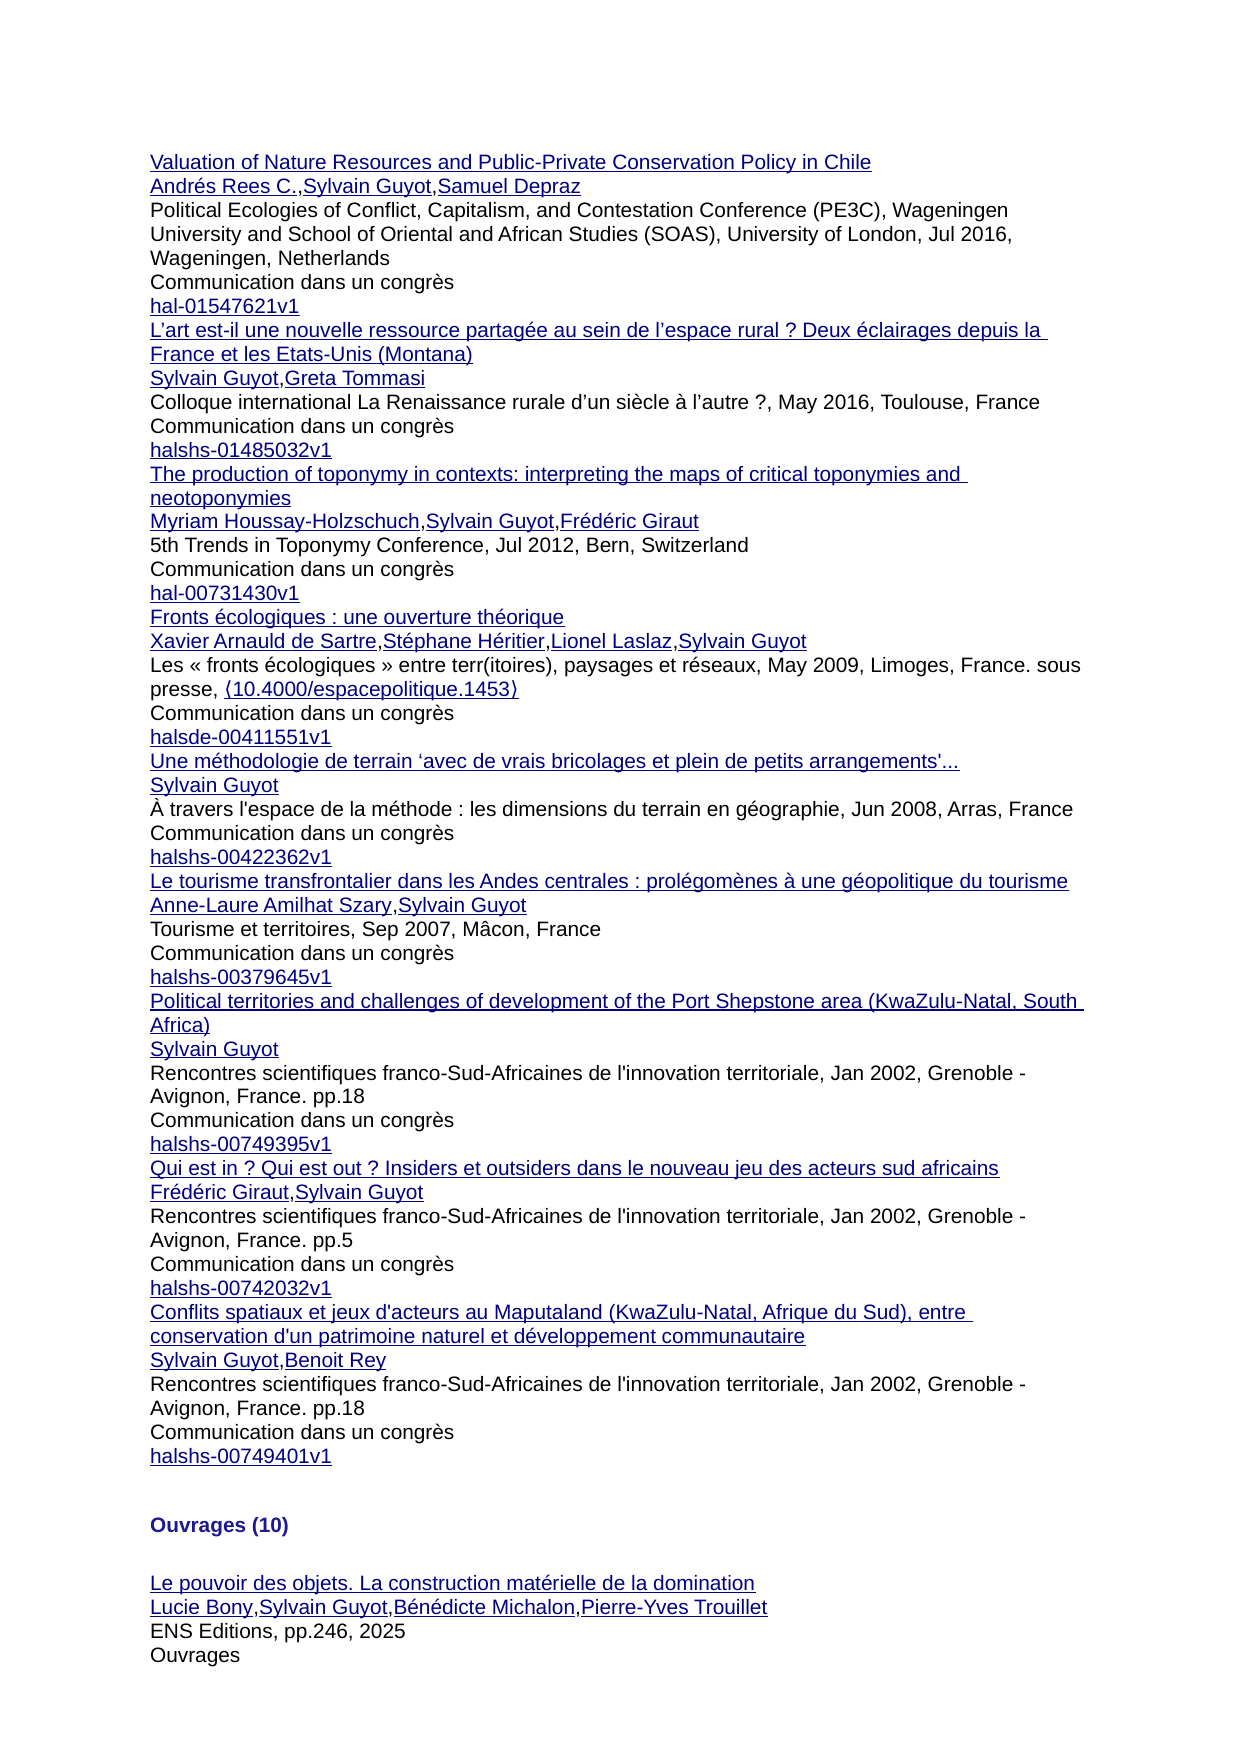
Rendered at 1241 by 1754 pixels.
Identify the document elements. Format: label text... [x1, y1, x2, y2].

table_cell Une méthodologie de terrain ‘avec de vrais bricolages et plein de petits arrangements'... Sylvain Guyot À travers l'espace de la méthode : les dimensions du terrain en géographie, Jun 2008, Arras, France Communication dans un congrès halshs-00422362v1 [150, 749, 1090, 869]
table_header Le pouvoir des objets. La construction matérielle de la domination Lucie Bony,Sylvain Guyot,Bénédicte Michalon,Pierre-Yves Trouillet ENS Editions, pp.246, 2025 Ouvrages [150, 1571, 1090, 1667]
table_cell Qui est in ? Qui est out ? Insiders et outsiders dans le nouveau jeu des acteurs sud africains Frédéric Giraut,Sylvain Guyot Rencontres scientifiques franco-Sud-Africaines de l'innovation territoriale, Jan 2002, Grenoble - Avignon, France. pp.5 Communication dans un congrès halshs-00742032v1 [150, 1156, 1090, 1300]
table_cell Conflits spatiaux et jeux d'acteurs au Maputaland (KwaZulu‐Natal, Afrique du Sud), entre conservation d'un patrimoine naturel et développement communautaire Sylvain Guyot,Benoit Rey Rencontres scientifiques franco-Sud-Africaines de l'innovation territoriale, Jan 2002, Grenoble - Avignon, France. pp.18 Communication dans un congrès halshs-00749401v1 [150, 1300, 1090, 1468]
table_cell Political territories and challenges of development of the Port Shepstone area (KwaZulu‐Natal, South Africa) Sylvain Guyot Rencontres scientifiques franco-Sud-Africaines de l'innovation territoriale, Jan 2002, Grenoble - Avignon, France. pp.18 Communication dans un congrès halshs-00749395v1 [150, 989, 1090, 1156]
table_cell L’art est-il une nouvelle ressource partagée au sein de l’espace rural ? Deux éclairages depuis la France et les Etats-Unis (Montana) Sylvain Guyot,Greta Tommasi Colloque international La Renaissance rurale d’un siècle à l’autre ?, May 2016, Toulouse, France Communication dans un congrès halshs-01485032v1 [150, 318, 1090, 461]
table_cell Le tourisme transfrontalier dans les Andes centrales : prolégomènes à une géopolitique du tourisme Anne-Laure Amilhat Szary,Sylvain Guyot Tourisme et territoires, Sep 2007, Mâcon, France Communication dans un congrès halshs-00379645v1 [150, 869, 1090, 988]
table_cell The production of toponymy in contexts: interpreting the maps of critical toponymies and neotoponymies Myriam Houssay-Holzschuch,Sylvain Guyot,Frédéric Giraut 5th Trends in Toponymy Conference, Jul 2012, Bern, Switzerland Communication dans un congrès hal-00731430v1 [150, 461, 1090, 605]
table_cell Fronts écologiques : une ouverture théorique Xavier Arnauld de Sartre,Stéphane Héritier,Lionel Laslaz,Sylvain Guyot Les « fronts écologiques » entre terr(itoires), paysages et réseaux, May 2009, Limoges, France. sous presse, ⟨10.4000/espacepolitique.1453⟩ Communication dans un congrès halsde-00411551v1 [150, 605, 1090, 749]
subtitle Ouvrages (10) [150, 1512, 1090, 1536]
table_cell Valuation of Nature Resources and Public-Private Conservation Policy in Chile Andrés Rees C.,Sylvain Guyot,Samuel Depraz Political Ecologies of Conflict, Capitalism, and Contestation Conference (PE3C), Wageningen University and School of Oriental and African Studies (SOAS), University of London, Jul 2016, Wageningen, Netherlands Communication dans un congrès hal-01547621v1 [150, 150, 1090, 318]
